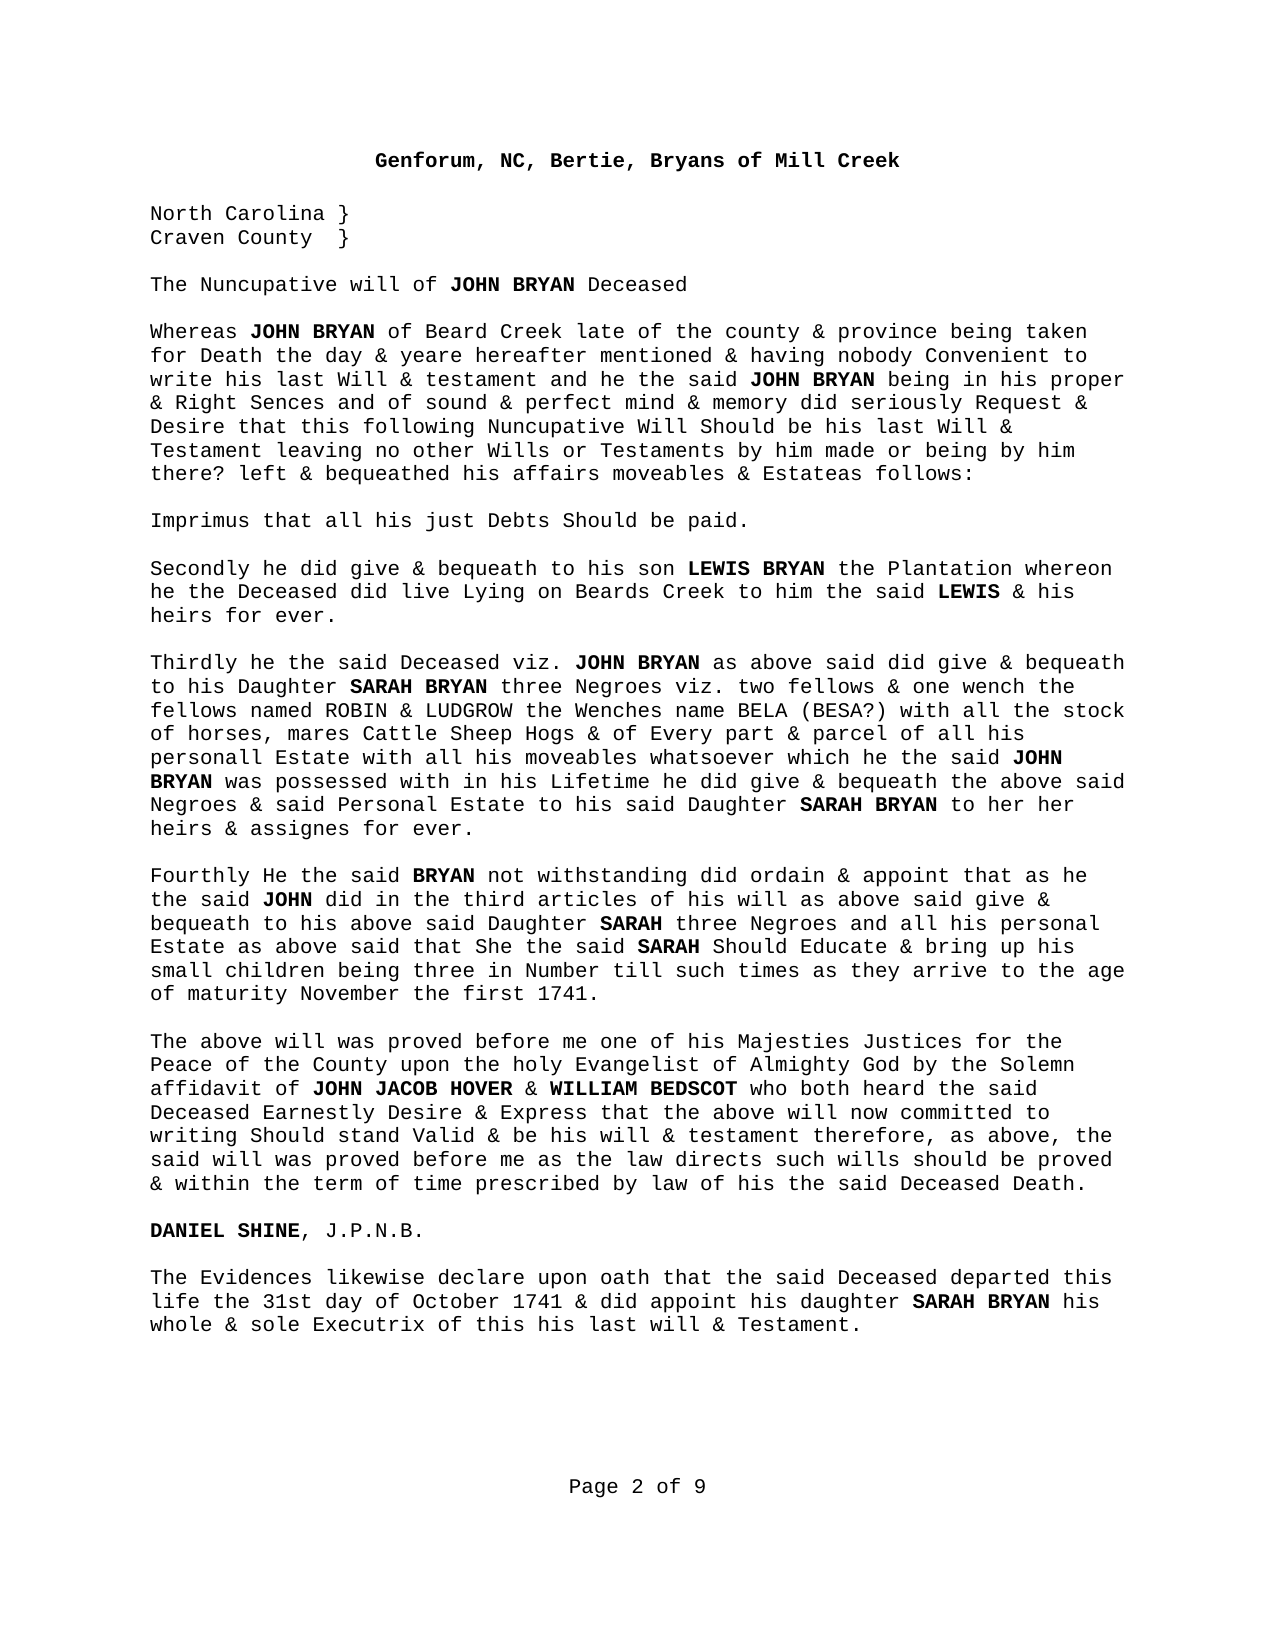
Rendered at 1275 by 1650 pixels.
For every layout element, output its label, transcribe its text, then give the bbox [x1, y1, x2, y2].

text The above will was proved before me one of his Majesties Justices for the Peace of the County upon the holy Evangelist of Almighty God by the Solemn affidavit of JOHN Jacob Hover & WILLIAM Bedscot who both heard the said Deceased Earnestly Desire & Express that the above will now committed to writing Should stand Valid & be his will & testament therefore, as above, the said will was proved before me as the law directs such wills should be proved & within the term of time prescribed by law of his the said Deceased Death. [150, 1031, 1125, 1196]
text North Carolina } [150, 203, 1125, 227]
text Fourthly He the said BRYAN not withstanding did ordain & appoint that as he the said JOHN did in the third articles of his will as above said give & bequeath to his above said Daughter Sarah three Negroes and all his personal Estate as above said that She the said Sarah Should Educate & bring up his small children being three in Number till such times as they arrive to the age of maturity November the first 1741. [150, 865, 1125, 1007]
text Secondly he did give & bequeath to his son Lewis BRYAN the Plantation whereon he the Deceased did live Lying on Beards Creek to him the said Lewis & his heirs for ever. [150, 558, 1125, 629]
text The Evidences likewise declare upon oath that the said Deceased departed this life the 31st day of October 1741 & did appoint his daughter Sarah BRYAN his whole & sole Executrix of this his last will & Testament. [150, 1267, 1125, 1338]
text Thirdly he the said Deceased viz. JOHN BRYAN as above said did give & bequeath to his Daughter Sarah BRYAN three Negroes viz. two fellows & one wench the fellows named Robin & Ludgrow the Wenches name Bela (Besa?) with all the stock of horses, mares Cattle Sheep Hogs & of Every part & parcel of all his personall Estate with all his moveables whatsoever which he the said JOHN BRYAN was possessed with in his Lifetime he did give & bequeath the above said Negroes & said Personal Estate to his said Daughter Sarah BRYAN to her her heirs & assignes for ever. [150, 652, 1125, 842]
text Craven County } [150, 227, 1125, 250]
text Whereas JOHN BRYAN of Beard Creek late of the county & province being taken for Death the day & yeare hereafter mentioned & having nobody Convenient to write his last Will & testament and he the said John BRYAN being in his proper & Right Sences and of sound & perfect mind & memory did seriously Request & Desire that this following Nuncupative Will Should be his last Will & Testament leaving no other Wills or Testaments by him made or being by him there? left & bequeathed his affairs moveables & Estateas follows: [150, 321, 1125, 487]
text Imprimus that all his just Debts Should be paid. [150, 511, 1125, 534]
text Daniel Shine, J.P.N.B. [150, 1220, 1125, 1243]
text The Nuncupative will of JOHN BRYAN Deceased [150, 274, 1125, 298]
